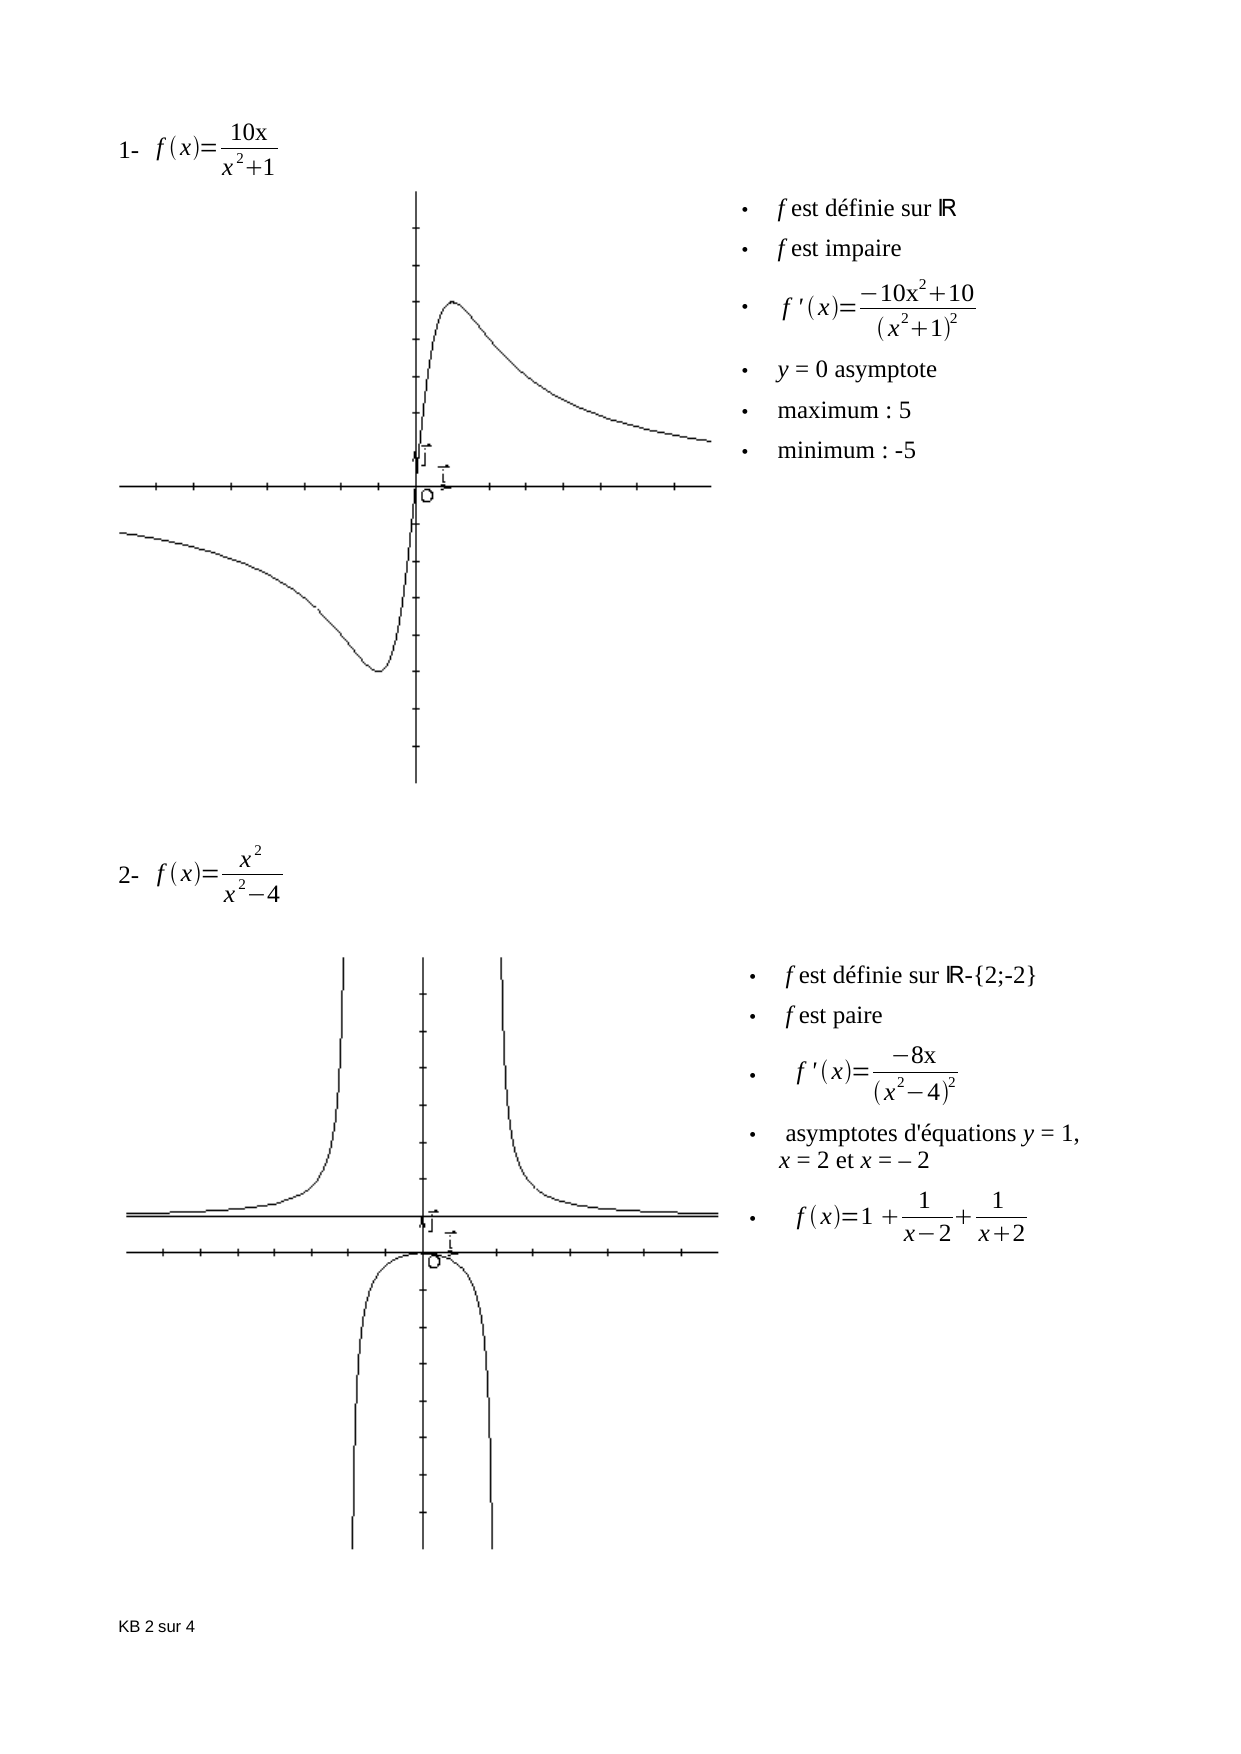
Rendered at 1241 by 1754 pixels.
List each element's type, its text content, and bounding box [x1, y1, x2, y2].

list [118, 1001, 126, 1029]
list f est impaire [713, 234, 1122, 262]
list f est définie sur ℝ-{2;-2} [720, 961, 1122, 989]
list maximum : 5 [713, 396, 1122, 423]
list f est paire [720, 1001, 1122, 1029]
text 1- [118, 118, 1122, 181]
list asymptotes d'équations y = 1, x = 2 et x = – 2 [720, 1118, 1122, 1174]
list minimum : -5 [713, 436, 1122, 464]
text 2- [118, 841, 1122, 908]
picture [126, 956, 720, 1551]
list f est définie sur ℝ [713, 194, 1122, 222]
picture [118, 190, 713, 785]
list y = 0 asymptote [713, 355, 1122, 383]
